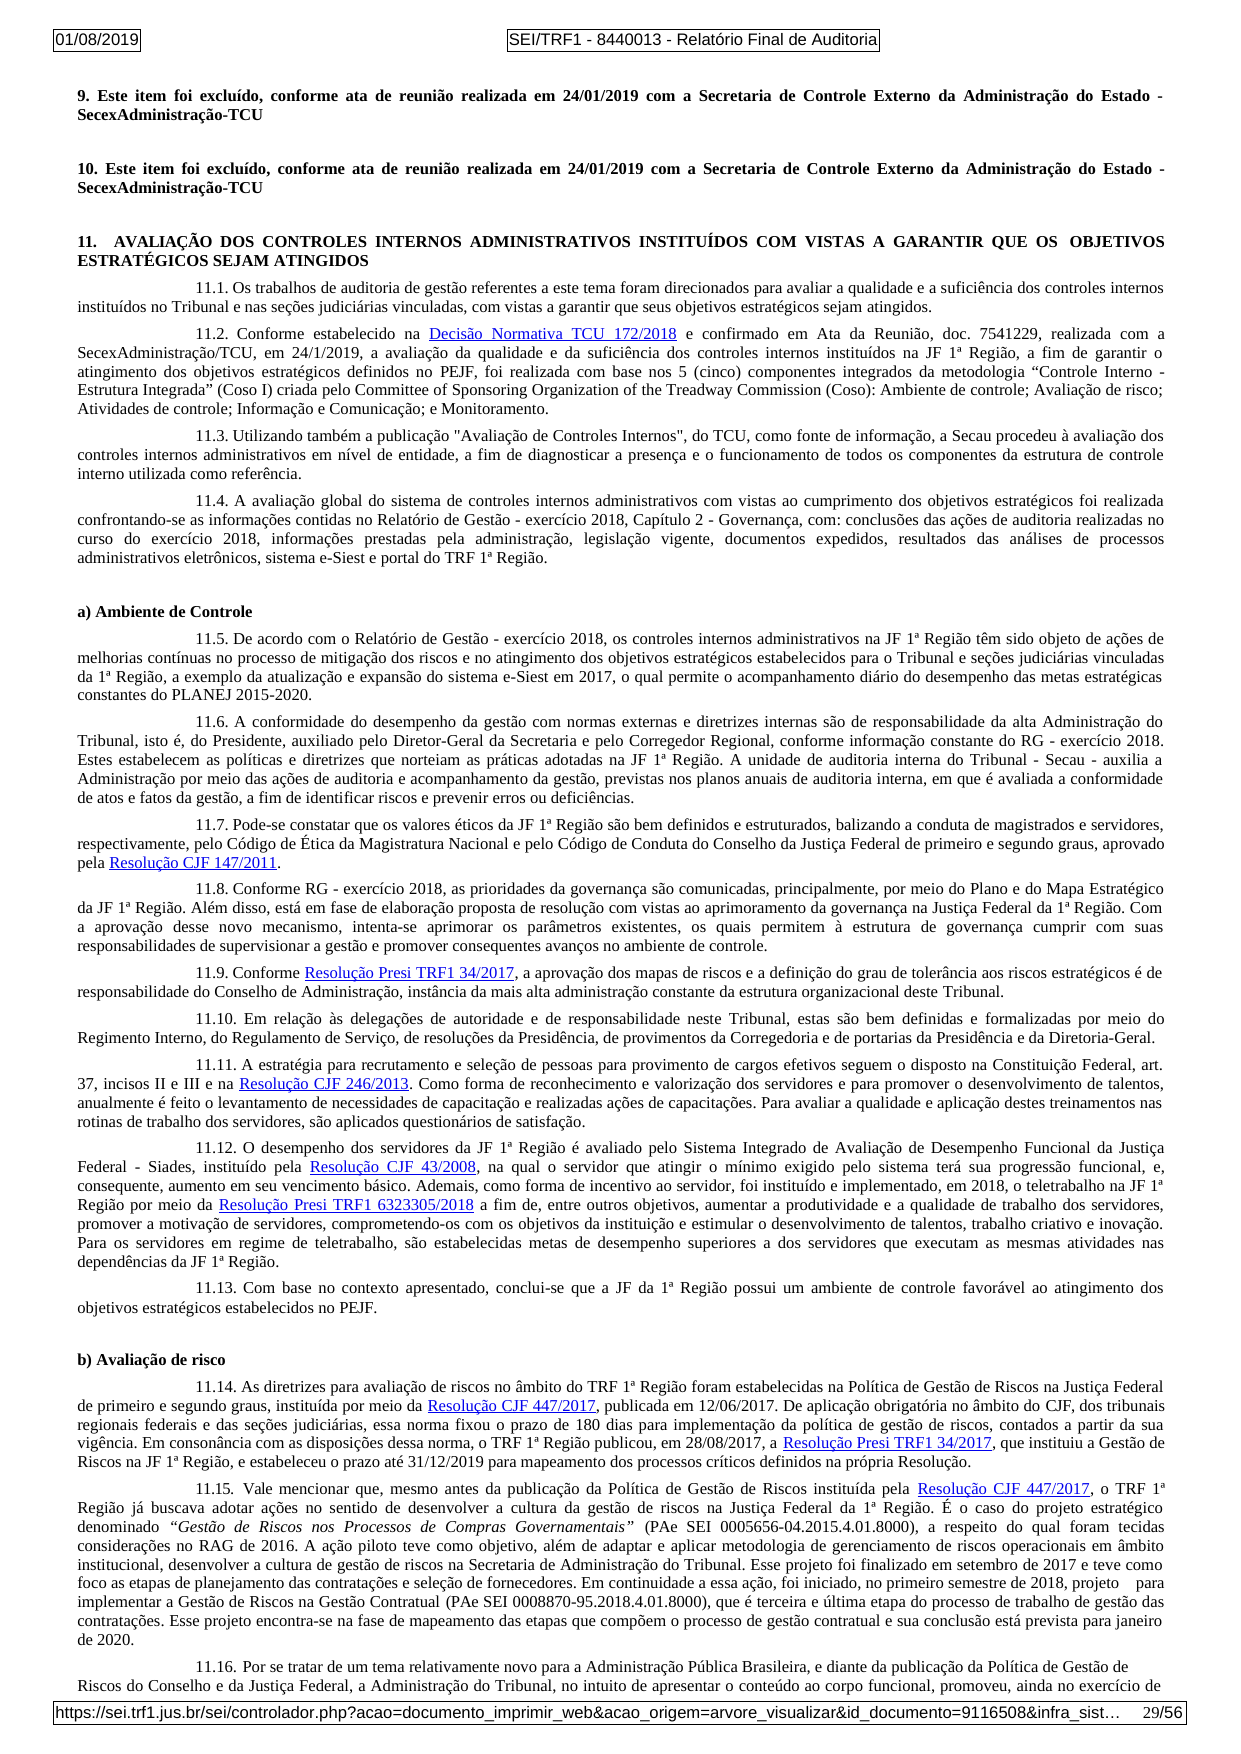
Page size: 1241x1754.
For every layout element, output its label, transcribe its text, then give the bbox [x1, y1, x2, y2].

list Os trabalhos de auditoria de gestão referentes a este tema foram direcionados para avaliar a qualidade e a suficiência dos controles internos instituídos no Tribunal e nas seções judiciárias vinculadas, com vistas a garantir que seus objetivos estratégicos sejam atingidos. [77, 278, 1165, 316]
subtitle Este item foi excluído, conforme ata de reunião realizada em 24/01/2019 com a Secretaria de Controle Externo da Administração do Estado - SecexAdministração-TCU [77, 86, 1165, 124]
list Conforme estabelecido na Decisão Normativa TCU 172/2018 e confirmado em Ata da Reunião, doc. 7541229, realizada com a SecexAdministração/TCU, em 24/1/2019, a avaliação da qualidade e da suficiência dos controles internos instituídos na JF 1ª Região, a fim de garantir o atingimento dos objetivos estratégicos definidos no PEJF, foi realizada com base nos 5 (cinco) componentes integrados da metodologia “Controle Interno - Estrutura Integrada” (Coso I) criada pelo Committee of Sponsoring Organization of the Treadway Commission (Coso): Ambiente de controle; Avaliação de risco; Atividades de controle; Informação e Comunicação; e Monitoramento. [77, 324, 1165, 418]
subtitle Avaliação de risco [77, 1349, 1196, 1369]
list Com base no contexto apresentado, conclui-se que a JF da 1ª Região possui um ambiente de controle favorável ao atingimento dos objetivos estratégicos estabelecidos no PEJF. [77, 1279, 1165, 1317]
list Utilizando também a publicação "Avaliação de Controles Internos", do TCU, como fonte de informação, a Secau procedeu à avaliação dos controles internos administrativos em nível de entidade, a fim de diagnosticar a presença e o funcionamento de todos os componentes da estrutura de controle interno utilizada como referência. [77, 426, 1165, 483]
list Pode-se constatar que os valores éticos da JF 1ª Região são bem definidos e estruturados, balizando a conduta de magistrados e servidores, respectivamente, pelo Código de Ética da Magistratura Nacional e pelo Código de Conduta do Conselho da Justiça Federal de primeiro e segundo graus, aprovado pela Resolução CJF 147/2011. [77, 815, 1165, 872]
list De acordo com o Relatório de Gestão - exercício 2018, os controles internos administrativos na JF 1ª Região têm sido objeto de ações de melhorias contínuas no processo de mitigação dos riscos e no atingimento dos objetivos estratégicos estabelecidos para o Tribunal e seções judiciárias vinculadas da 1ª Região, a exemplo da atualização e expansão do sistema e-Siest em 2017, o qual permite o acompanhamento diário do desempenho das metas estratégicas constantes do PLANEJ 2015-2020. [77, 629, 1165, 704]
list AVALIAÇÃO DOS CONTROLES INTERNOS ADMINISTRATIVOS INSTITUÍDOS COM VISTAS A GARANTIR QUE OS OBJETIVOS ESTRATÉGICOS SEJAM ATINGIDOS [77, 232, 1165, 270]
list O desempenho dos servidores da JF 1ª Região é avaliado pelo Sistema Integrado de Avaliação de Desempenho Funcional da Justiça Federal - Siades, instituído pela Resolução CJF 43/2008, na qual o servidor que atingir o mínimo exigido pelo sistema terá sua progressão funcional, e, consequente, aumento em seu vencimento básico. Ademais, como forma de incentivo ao servidor, foi instituído e implementado, em 2018, o teletrabalho na JF 1ª Região por meio da Resolução Presi TRF1 6323305/2018 a fim de, entre outros objetivos, aumentar a produtividade e a qualidade de trabalho dos servidores, promover a motivação de servidores, comprometendo-os com os objetivos da instituição e estimular o desenvolvimento de talentos, trabalho criativo e inovação. Para os servidores em regime de teletrabalho, são estabelecidas metas de desempenho superiores a dos servidores que executam as mesmas atividades nas dependências da JF 1ª Região. [77, 1139, 1166, 1271]
list Este item foi excluído, conforme ata de reunião realizada em 24/01/2019 com a Secretaria de Controle Externo da Administração do Estado - SecexAdministração-TCU [77, 159, 1165, 197]
list As diretrizes para avaliação de riscos no âmbito do TRF 1ª Região foram estabelecidas na Política de Gestão de Riscos na Justiça Federal de primeiro e segundo graus, instituída por meio da Resolução CJF 447/2017, publicada em 12/06/2017. De aplicação obrigatória no âmbito do CJF, dos tribunais regionais federais e das seções judiciárias, essa norma fixou o prazo de 180 dias para implementação da política de gestão de riscos, contados a partir da sua vigência. Em consonância com as disposições dessa norma, o TRF 1ª Região publicou, em 28/08/2017, a Resolução Presi TRF1 34/2017, que instituiu a Gestão de Riscos na JF 1ª Região, e estabeleceu o prazo até 31/12/2019 para mapeamento dos processos críticos definidos na própria Resolução. [77, 1377, 1165, 1471]
list A avaliação global do sistema de controles internos administrativos com vistas ao cumprimento dos objetivos estratégicos foi realizada confrontando-se as informações contidas no Relatório de Gestão - exercício 2018, Capítulo 2 - Governança, com: conclusões das ações de auditoria realizadas no curso do exercício 2018, informações prestadas pela administração, legislação vigente, documentos expedidos, resultados das análises de processos administrativos eletrônicos, sistema e-Siest e portal do TRF 1ª Região. [77, 491, 1165, 567]
list Vale mencionar que, mesmo antes da publicação da Política de Gestão de Riscos instituída pela Resolução CJF 447/2017, o TRF 1ª Região já buscava adotar ações no sentido de desenvolver a cultura da gestão de riscos na Justiça Federal da 1ª Região. É o caso do projeto estratégico denominado “Gestão de Riscos nos Processos de Compras Governamentais” (PAe SEI 0005656-04.2015.4.01.8000), a respeito do qual foram tecidas considerações no RAG de 2016. A ação piloto teve como objetivo, além de adaptar e aplicar metodologia de gerenciamento de riscos operacionais em âmbito institucional, desenvolver a cultura de gestão de riscos na Secretaria de Administração do Tribunal. Esse projeto foi finalizado em setembro de 2017 e teve como foco as etapas de planejamento das contratações e seleção de fornecedores. Em continuidade a essa ação, foi iniciado, no primeiro semestre de 2018, projeto para implementar a Gestão de Riscos na Gestão Contratual (PAe SEI 0008870-95.2018.4.01.8000), que é terceira e última etapa do processo de trabalho de gestão das contratações. Esse projeto encontra-se na fase de mapeamento das etapas que compõem o processo de gestão contratual e sua conclusão está prevista para janeiro de 2020. [77, 1479, 1165, 1649]
list A estratégia para recrutamento e seleção de pessoas para provimento de cargos efetivos seguem o disposto na Constituição Federal, art. 37, incisos II e III e na Resolução CJF 246/2013. Como forma de reconhecimento e valorização dos servidores e para promover o desenvolvimento de talentos, anualmente é feito o levantamento de necessidades de capacitação e realizadas ações de capacitações. Para avaliar a qualidade e aplicação destes treinamentos nas rotinas de trabalho dos servidores, são aplicados questionários de satisfação. [77, 1055, 1165, 1131]
list Conforme RG - exercício 2018, as prioridades da governança são comunicadas, principalmente, por meio do Plano e do Mapa Estratégico da JF 1ª Região. Além disso, está em fase de elaboração proposta de resolução com vistas ao aprimoramento da governança na Justiça Federal da 1ª Região. Com a aprovação desse novo mecanismo, intenta-se aprimorar os parâmetros existentes, os quais permitem à estrutura de governança cumprir com suas responsabilidades de supervisionar a gestão e promover consequentes avanços no ambiente de controle. [77, 880, 1166, 955]
subtitle Ambiente de Controle [77, 602, 1196, 621]
list Em relação às delegações de autoridade e de responsabilidade neste Tribunal, estas são bem definidas e formalizadas por meio do Regimento Interno, do Regulamento de Serviço, de resoluções da Presidência, de provimentos da Corregedoria e de portarias da Presidência e da Diretoria-Geral. [77, 1009, 1166, 1047]
list Por se tratar de um tema relativamente novo para a Administração Pública Brasileira, e diante da publicação da Política de Gestão de Riscos do Conselho e da Justiça Federal, a Administração do Tribunal, no intuito de apresentar o conteúdo ao corpo funcional, promoveu, ainda no exercício de [77, 1657, 1165, 1695]
list A conformidade do desempenho da gestão com normas externas e diretrizes internas são de responsabilidade da alta Administração do Tribunal, isto é, do Presidente, auxiliado pelo Diretor-Geral da Secretaria e pelo Corregedor Regional, conforme informação constante do RG - exercício 2018. Estes estabelecem as políticas e diretrizes que norteiam as práticas adotadas na JF 1ª Região. A unidade de auditoria interna do Tribunal - Secau - auxilia a Administração por meio das ações de auditoria e acompanhamento da gestão, previstas nos planos anuais de auditoria interna, em que é avaliada a conformidade de atos e fatos da gestão, a fim de identificar riscos e prevenir erros ou deficiências. [77, 713, 1165, 807]
list Conforme Resolução Presi TRF1 34/2017, a aprovação dos mapas de riscos e a definição do grau de tolerância aos riscos estratégicos é de responsabilidade do Conselho de Administração, instância da mais alta administração constante da estrutura organizacional deste Tribunal. [77, 963, 1164, 1001]
